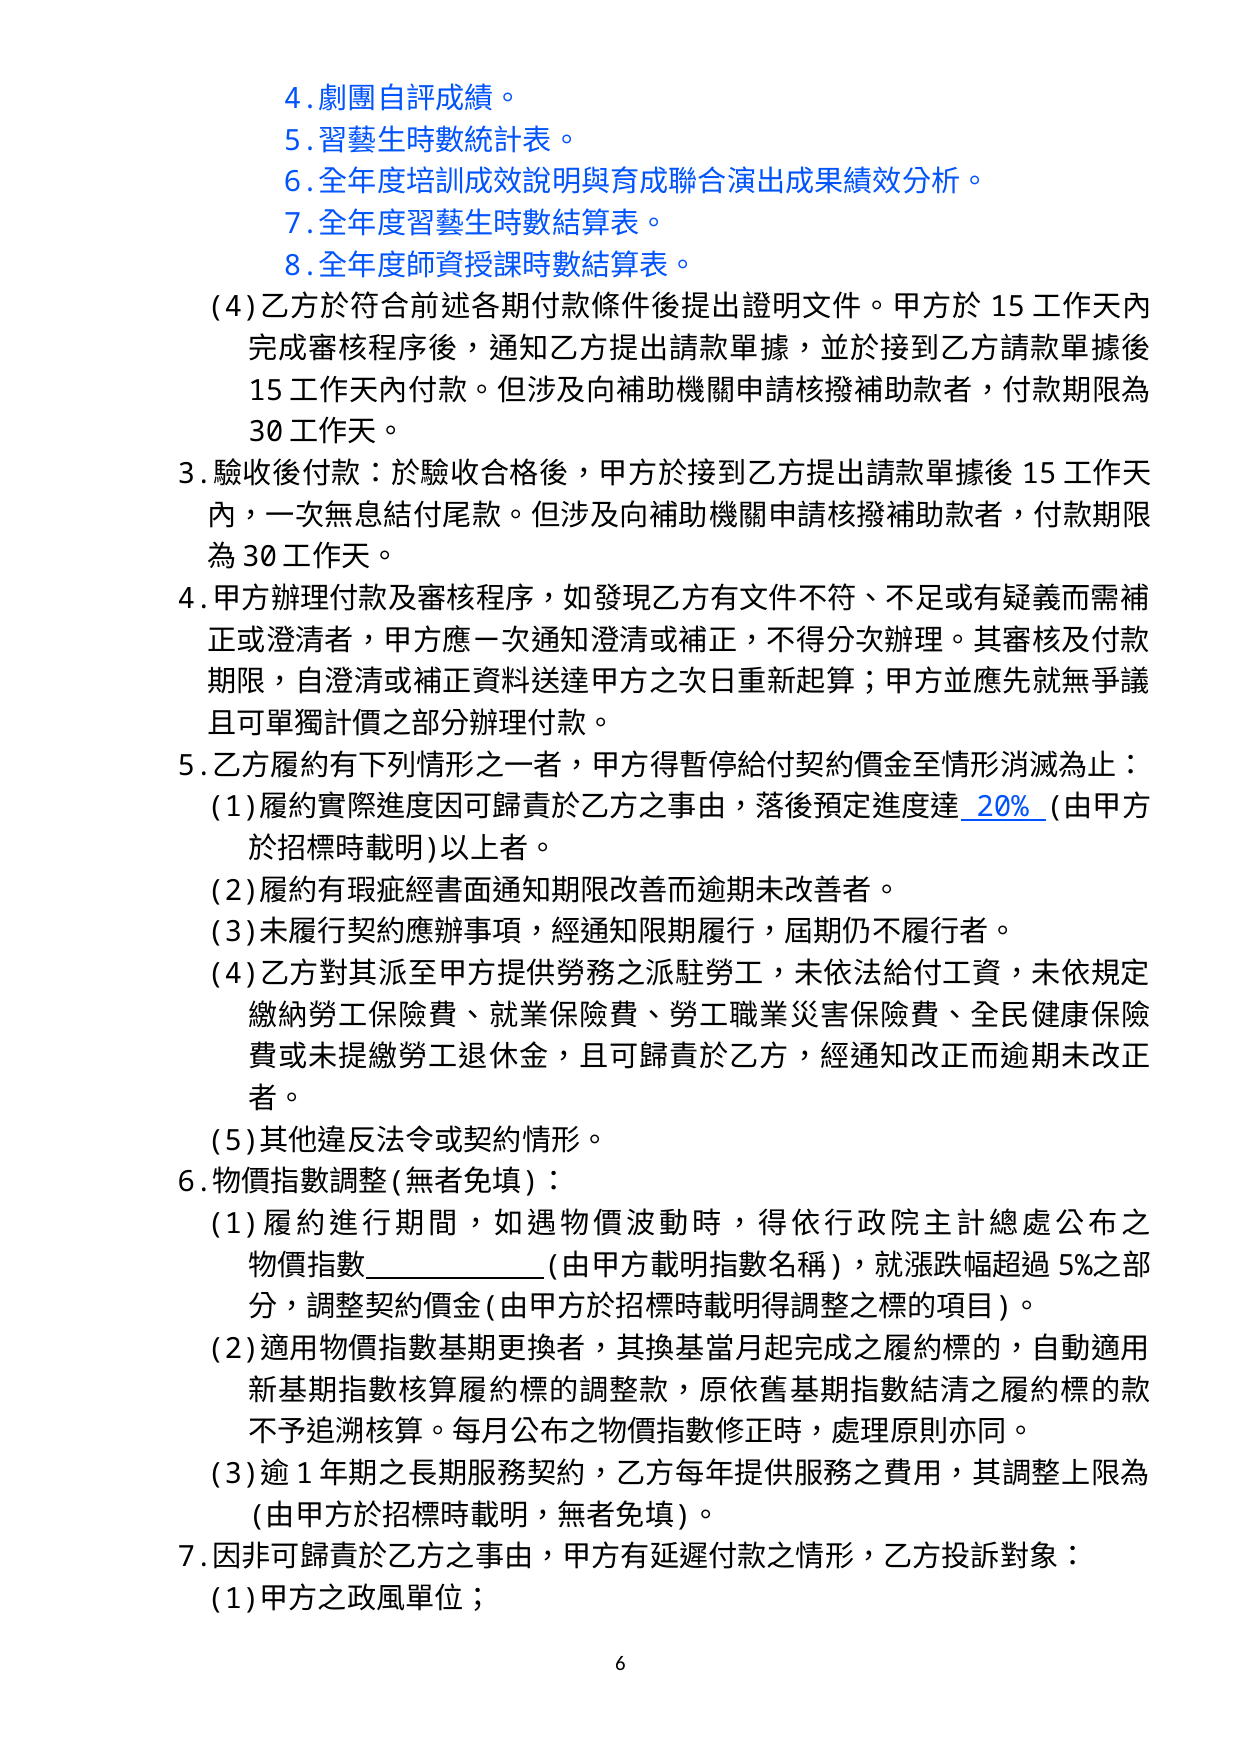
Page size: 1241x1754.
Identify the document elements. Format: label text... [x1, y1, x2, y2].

text (2)履約有瑕疵經書面通知期限改善而逾期未改善者。 [207, 867, 1152, 908]
text (3)未履行契約應辦事項，經通知限期履行，屆期仍不履行者。 [207, 908, 1152, 950]
text (3)逾1年期之長期服務契約，乙方每年提供服務之費用，其調整上限為 (由甲方於招標時載明，無者免填)。 [207, 1450, 1152, 1533]
text 8.全年度師資授課時數結算表。 [89, 242, 1152, 283]
text (1)履約進行期間，如遇物價波動時，得依行政院主計總處公布之 物價指數 (由甲方載明指數名稱)，就漲跌幅超過5%之部分，調整契約價金(由甲方於招標時載明得調整之標的項目)。 [207, 1200, 1152, 1325]
text (4)乙方對其派至甲方提供勞務之派駐勞工，未依法給付工資，未依規定繳納勞工保險費、就業保險費、勞工職業災害保險費、全民健康保險費或未提繳勞工退休金，且可歸責於乙方，經通知改正而逾期未改正者。 [207, 950, 1152, 1117]
text 7.全年度習藝生時數結算表。 [89, 200, 1152, 242]
text (4)乙方於符合前述各期付款條件後提出證明文件。甲方於15工作天內完成審核程序後，通知乙方提出請款單據，並於接到乙方請款單據後15工作天內付款。但涉及向補助機關申請核撥補助款者，付款期限為30工作天。 [207, 283, 1152, 450]
text 7.因非可歸責於乙方之事由，甲方有延遲付款之情形，乙方投訴對象： [177, 1533, 1152, 1575]
text 4.劇團自評成績。 [89, 75, 1152, 117]
text (1)甲方之政風單位； [207, 1575, 1152, 1617]
text 6.物價指數調整(無者免填)： [177, 1158, 1152, 1200]
text 5.習藝生時數統計表。 [89, 117, 1152, 158]
text (2)適用物價指數基期更換者，其換基當月起完成之履約標的，自動適用新基期指數核算履約標的調整款，原依舊基期指數結清之履約標的款不予追溯核算。每月公布之物價指數修正時，處理原則亦同。 [207, 1325, 1152, 1450]
text (1)履約實際進度因可歸責於乙方之事由，落後預定進度達 20% (由甲方於招標時載明)以上者。 [207, 783, 1152, 867]
text 4.甲方辦理付款及審核程序，如發現乙方有文件不符、不足或有疑義而需補正或澄清者，甲方應ㄧ次通知澄清或補正，不得分次辦理。其審核及付款期限，自澄清或補正資料送達甲方之次日重新起算；甲方並應先就無爭議且可單獨計價之部分辦理付款。 [177, 575, 1152, 742]
text 6.全年度培訓成效說明與育成聯合演出成果績效分析。 [89, 158, 1152, 200]
text (5)其他違反法令或契約情形。 [207, 1117, 1152, 1158]
text 5.乙方履約有下列情形之一者，甲方得暫停給付契約價金至情形消滅為止： [177, 742, 1152, 783]
text 3.驗收後付款：於驗收合格後，甲方於接到乙方提出請款單據後15工作天內，一次無息結付尾款。但涉及向補助機關申請核撥補助款者，付款期限為30工作天。 [177, 450, 1152, 575]
